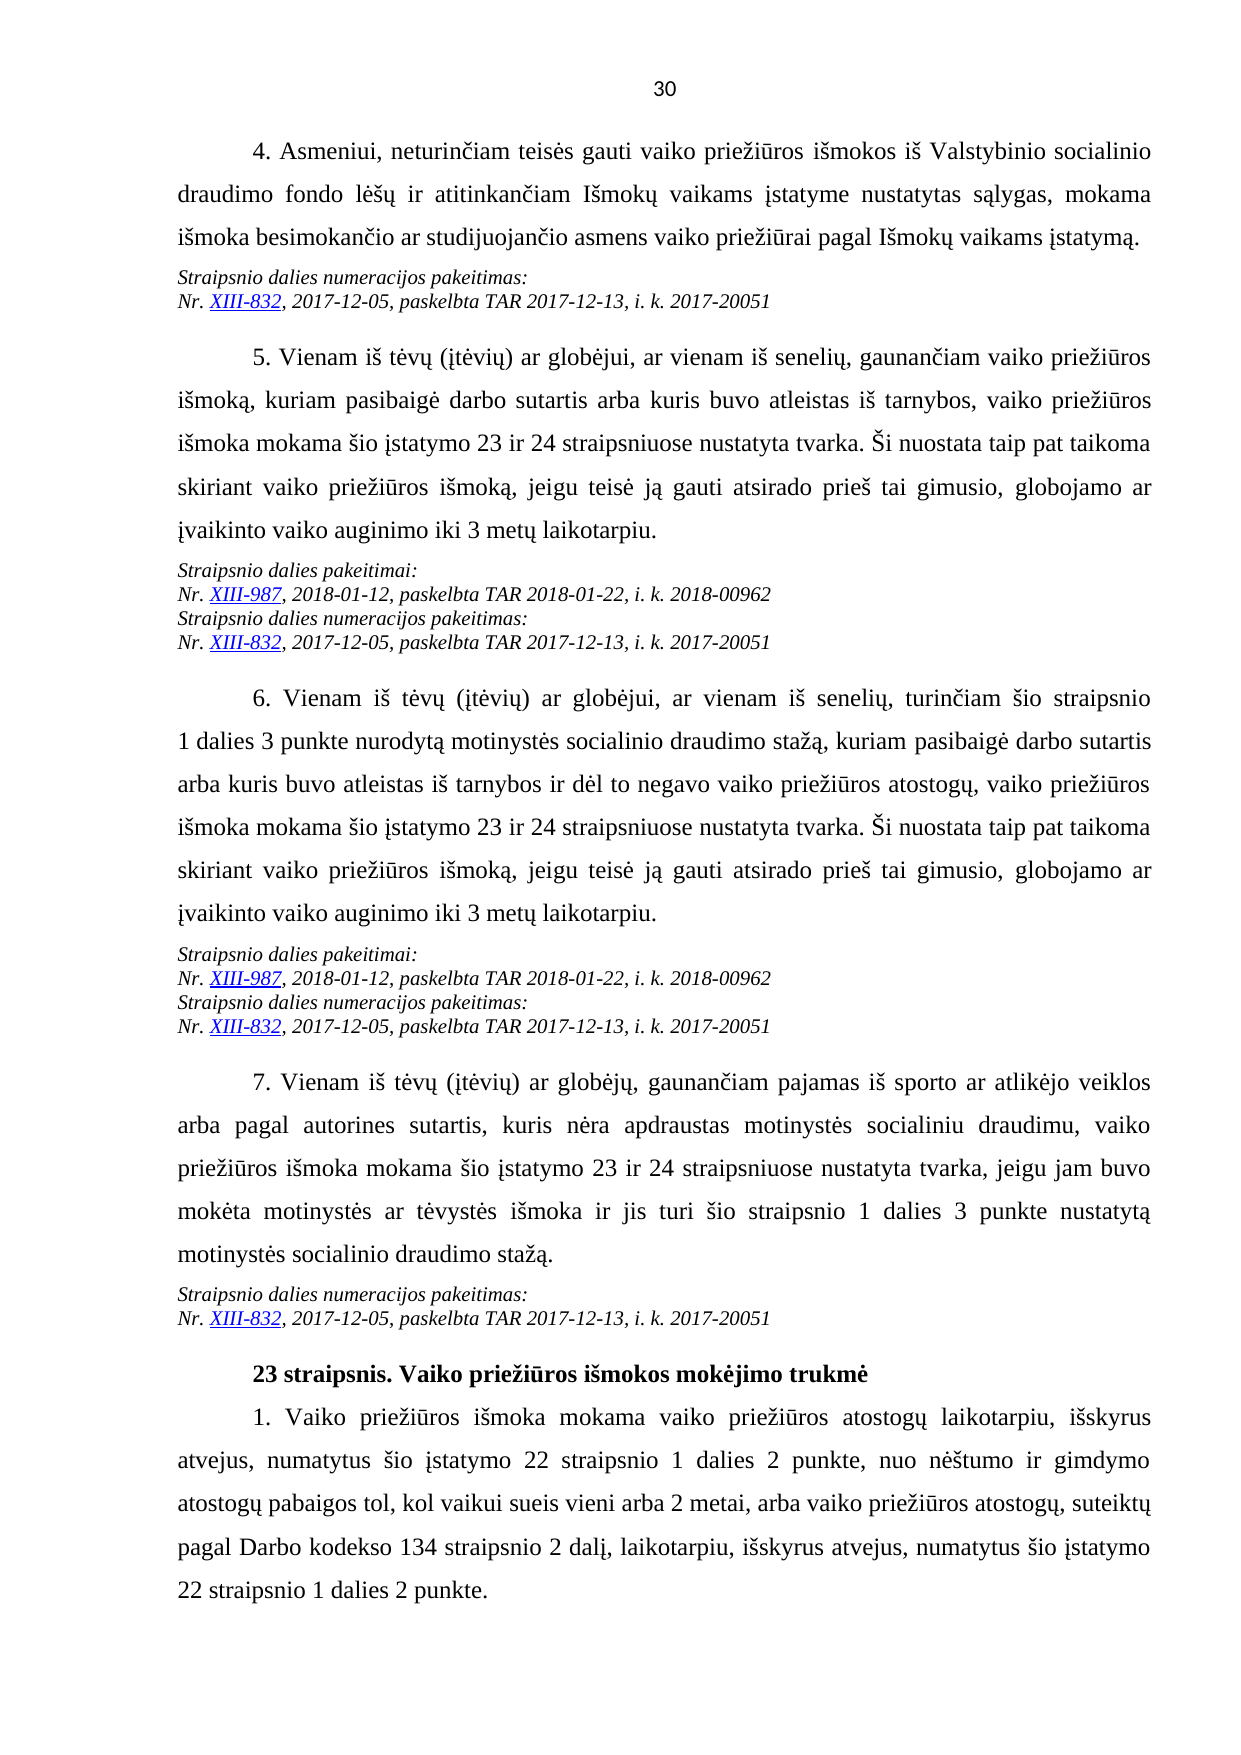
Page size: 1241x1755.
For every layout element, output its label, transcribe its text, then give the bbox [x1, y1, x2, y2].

text Nr. XIII-832, 2017-12-05, paskelbta TAR 2017-12-13, i. k. 2017-20051 [177, 1014, 1152, 1038]
text Straipsnio dalies pakeitimai: [177, 942, 1152, 966]
text Nr. XIII-832, 2017-12-05, paskelbta TAR 2017-12-13, i. k. 2017-20051 [177, 630, 1152, 654]
text Straipsnio dalies numeracijos pakeitimas: [177, 606, 1152, 630]
text 5. Vienam iš tėvų (įtėvių) ar globėjui, ar vienam iš senelių, gaunančiam vaiko priežiūros išmoką, kuriam pasibaigė darbo sutartis arba kuris buvo atleistas iš tarnybos, vaiko priežiūros išmoka mokama šio įstatymo 23 ir 24 straipsniuose nustatyta tvarka. Ši nuostata taip pat taikoma skiriant vaiko priežiūros išmoką, jeigu teisė ją gauti atsirado prieš tai gimusio, globojamo ar įvaikinto vaiko auginimo iki 3 metų laikotarpiu. [177, 342, 1152, 543]
text Straipsnio dalies numeracijos pakeitimas: [177, 265, 1152, 289]
text 1. Vaiko priežiūros išmoka mokama vaiko priežiūros atostogų laikotarpiu, išskyrus atvejus, numatytus šio įstatymo 22 straipsnio 1 dalies 2 punkte, nuo nėštumo ir gimdymo atostogų pabaigos tol, kol vaikui sueis vieni arba 2 metai, arba vaiko priežiūros atostogų, suteiktų pagal Darbo kodekso 134 straipsnio 2 dalį, laikotarpiu, išskyrus atvejus, numatytus šio įstatymo 22 straipsnio 1 dalies 2 punkte. [177, 1402, 1152, 1603]
text 7. Vienam iš tėvų (įtėvių) ar globėjų, gaunančiam pajamas iš sporto ar atlikėjo veiklos arba pagal autorines sutartis, kuris nėra apdraustas motinystės socialiniu draudimu, vaiko priežiūros išmoka mokama šio įstatymo 23 ir 24 straipsniuose nustatyta tvarka, jeigu jam buvo mokėta motinystės ar tėvystės išmoka ir jis turi šio straipsnio 1 dalies 3 punkte nustatytą motinystės socialinio draudimo stažą. [177, 1067, 1152, 1268]
text Straipsnio dalies numeracijos pakeitimas: [177, 1282, 1152, 1306]
text Nr. XIII-832, 2017-12-05, paskelbta TAR 2017-12-13, i. k. 2017-20051 [177, 289, 1152, 313]
text Nr. XIII-987, 2018-01-12, paskelbta TAR 2018-01-22, i. k. 2018-00962 [177, 582, 1152, 606]
text 4. Asmeniui, neturinčiam teisės gauti vaiko priežiūros išmokos iš Valstybinio socialinio draudimo fondo lėšų ir atitinkančiam Išmokų vaikams įstatyme nustatytas sąlygas, mokama išmoka besimokančio ar studijuojančio asmens vaiko priežiūrai pagal Išmokų vaikams įstatymą. [177, 136, 1152, 251]
text Nr. XIII-987, 2018-01-12, paskelbta TAR 2018-01-22, i. k. 2018-00962 [177, 966, 1152, 990]
text Nr. XIII-832, 2017-12-05, paskelbta TAR 2017-12-13, i. k. 2017-20051 [177, 1306, 1152, 1330]
text Straipsnio dalies pakeitimai: [177, 558, 1152, 582]
text 6. Vienam iš tėvų (įtėvių) ar globėjui, ar vienam iš senelių, turinčiam šio straipsnio 1 dalies 3 punkte nurodytą motinystės socialinio draudimo stažą, kuriam pasibaigė darbo sutartis arba kuris buvo atleistas iš tarnybos ir dėl to negavo vaiko priežiūros atostogų, vaiko priežiūros išmoka mokama šio įstatymo 23 ir 24 straipsniuose nustatyta tvarka. Ši nuostata taip pat taikoma skiriant vaiko priežiūros išmoką, jeigu teisė ją gauti atsirado prieš tai gimusio, globojamo ar įvaikinto vaiko auginimo iki 3 metų laikotarpiu. [177, 683, 1152, 927]
text Straipsnio dalies numeracijos pakeitimas: [177, 990, 1152, 1014]
text 23 straipsnis. Vaiko priežiūros išmokos mokėjimo trukmė [177, 1359, 1152, 1388]
